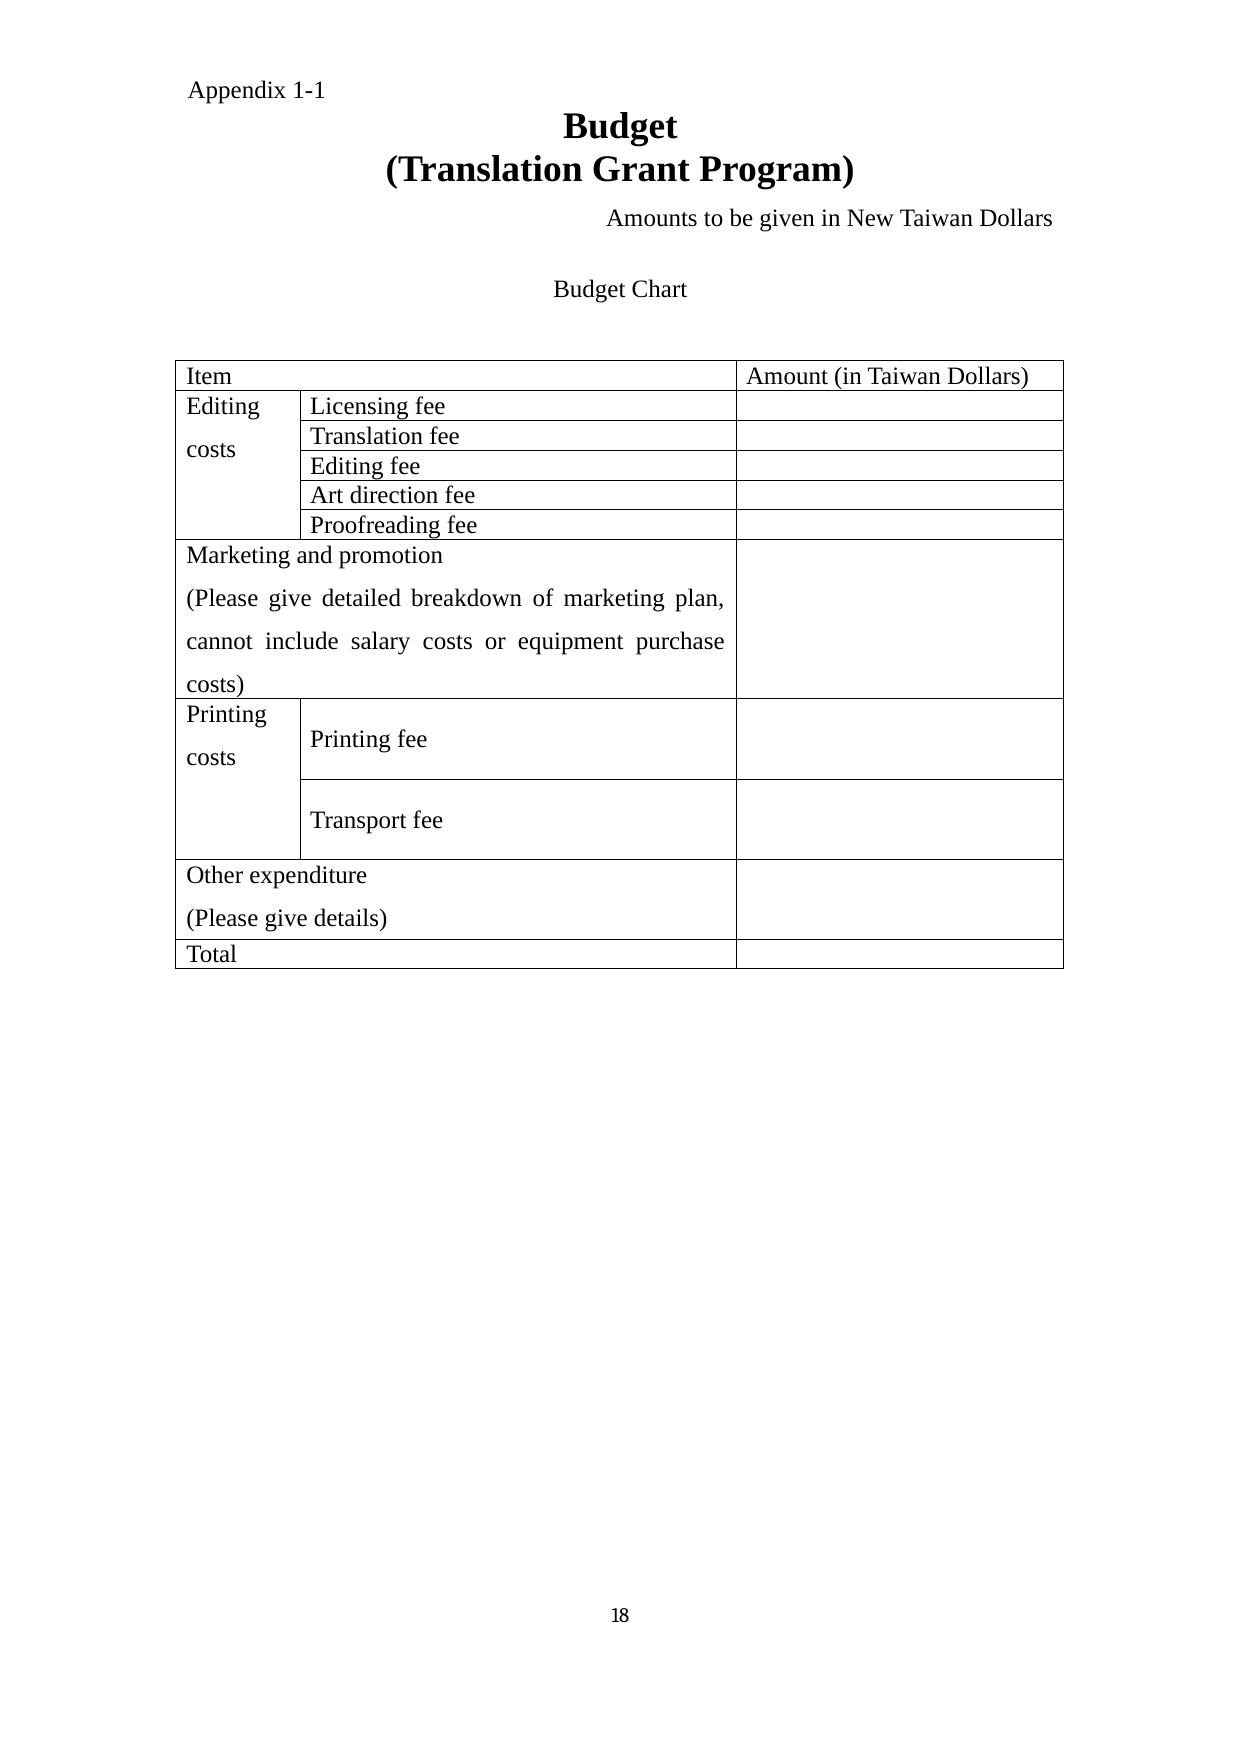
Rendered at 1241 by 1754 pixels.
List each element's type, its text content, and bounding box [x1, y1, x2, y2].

table_cell Translation fee [301, 421, 736, 450]
text Appendix 1-1 [187, 75, 1053, 104]
table_cell [737, 481, 1063, 509]
table_cell [737, 860, 1063, 938]
table_cell Proofreading fee [301, 510, 736, 539]
table_cell Transport fee [301, 780, 736, 859]
table_cell Total [176, 940, 736, 968]
table_cell Printing fee [301, 699, 736, 779]
table_cell Printing costs [176, 699, 300, 859]
table_cell [737, 510, 1063, 539]
table_cell Art direction fee [301, 481, 736, 509]
table_cell [737, 780, 1063, 859]
table_header Amount (in Taiwan Dollars) [737, 361, 1063, 390]
table_cell [737, 391, 1063, 420]
table_cell Editing costs [176, 391, 300, 539]
table_cell [737, 540, 1063, 698]
table_cell Marketing and promotion (Please give detailed breakdown of marketing plan, cannot include salary costs or equipment purchase costs) [176, 540, 736, 698]
text Budget Chart [187, 274, 1053, 303]
table_cell [737, 699, 1063, 779]
table_cell [737, 421, 1063, 450]
table_header Item [176, 361, 736, 390]
table_cell Editing fee [301, 451, 736, 479]
table_cell [737, 451, 1063, 479]
table_cell [737, 940, 1063, 968]
text Amounts to be given in New Taiwan Dollars [187, 190, 1053, 236]
text (Translation Grant Program) [187, 147, 1053, 190]
text Budget [187, 104, 1053, 147]
table_cell Licensing fee [301, 391, 736, 420]
table_cell Other expenditure (Please give details) [176, 860, 736, 938]
